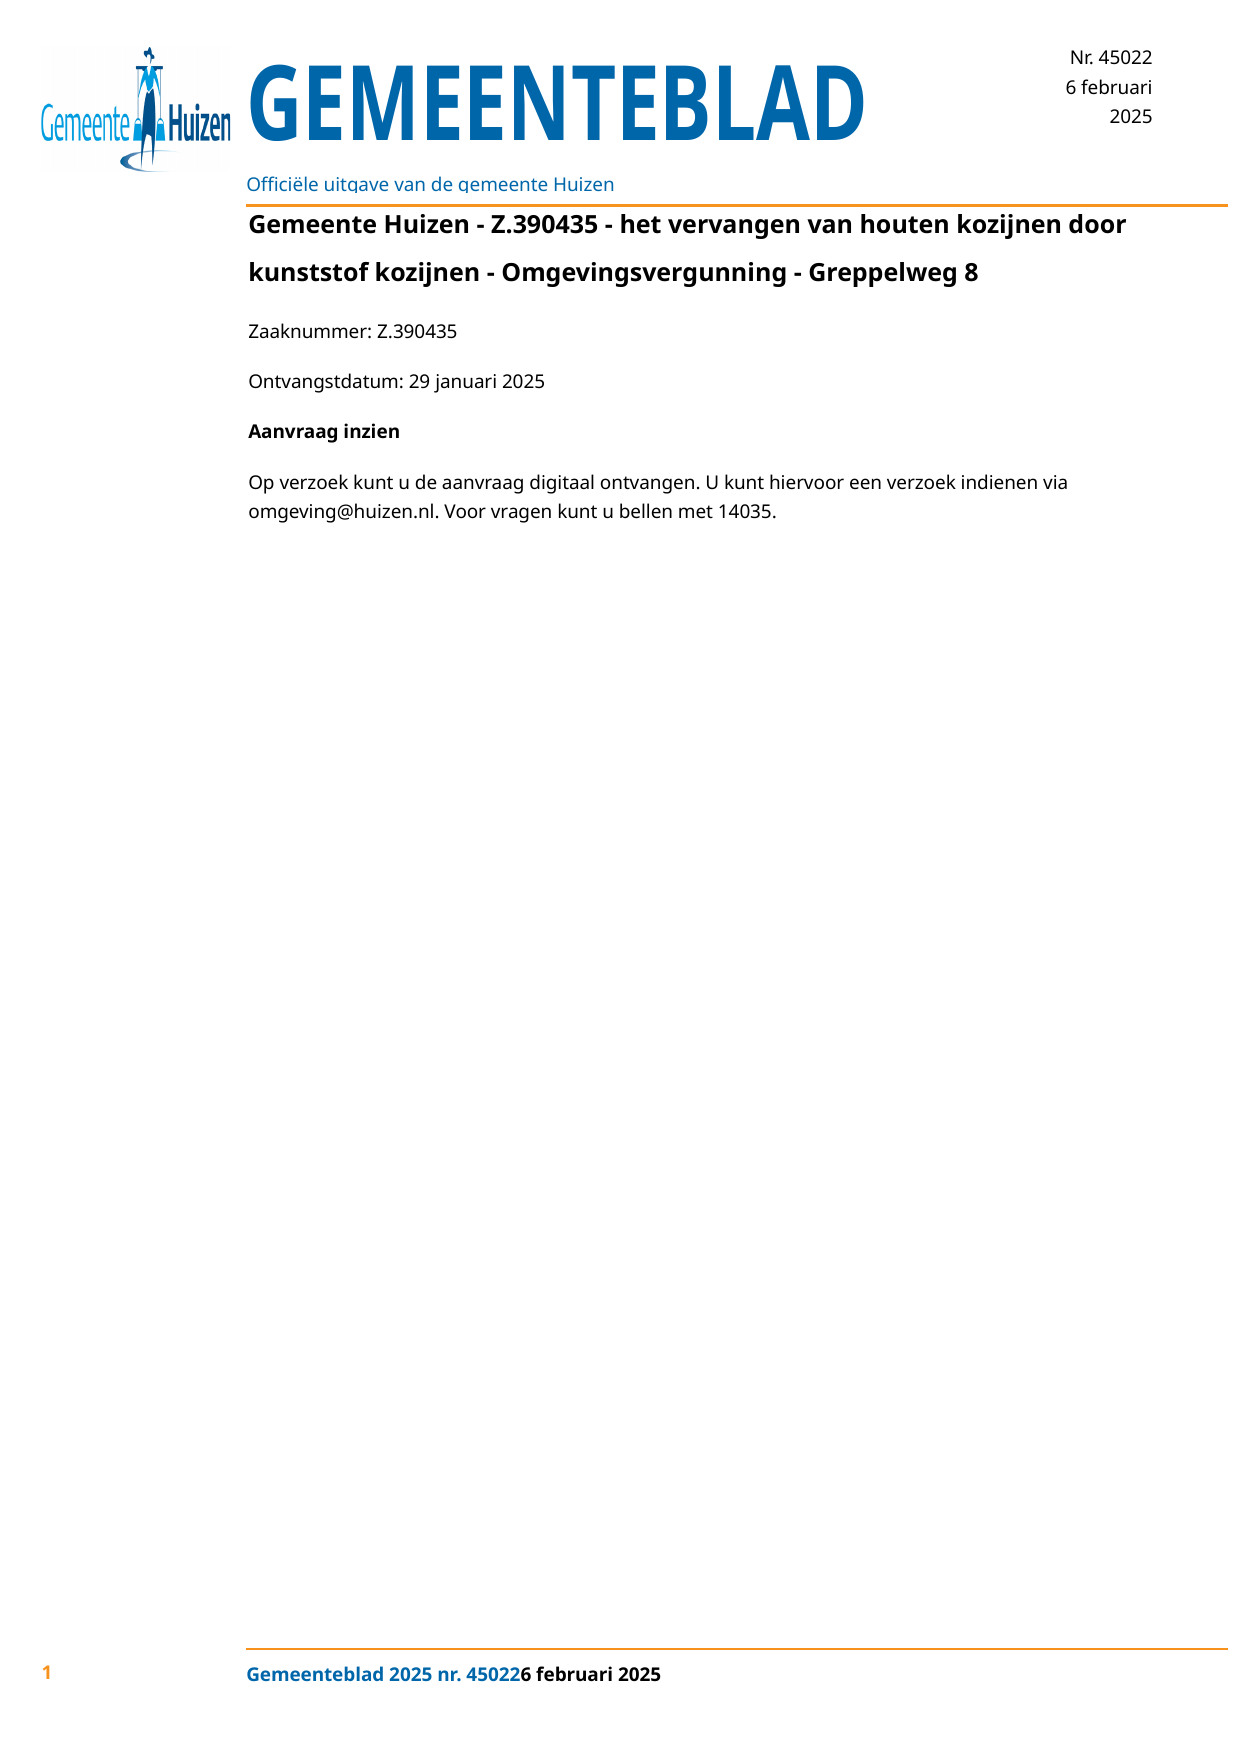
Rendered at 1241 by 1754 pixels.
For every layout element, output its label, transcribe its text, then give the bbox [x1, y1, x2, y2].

text Gemeente Huizen - Z.390435 - het vervangen van houten kozijnen door kunststof kozijnen - Omgevingsvergunning - Greppelweg 8 [248, 207, 1152, 288]
text Ontvangstdatum: 29 januari 2025 [248, 368, 1152, 394]
text Aanvraag inzien [248, 419, 1152, 444]
picture [41, 47, 231, 172]
text Zaaknummer: Z.390435 [248, 318, 1152, 344]
text Op verzoek kunt u de aanvraag digitaal ontvangen. U kunt hiervoor een verzoek indienen via omgeving@huizen.nl. Voor vragen kunt u bellen met 14035. [248, 469, 1152, 524]
